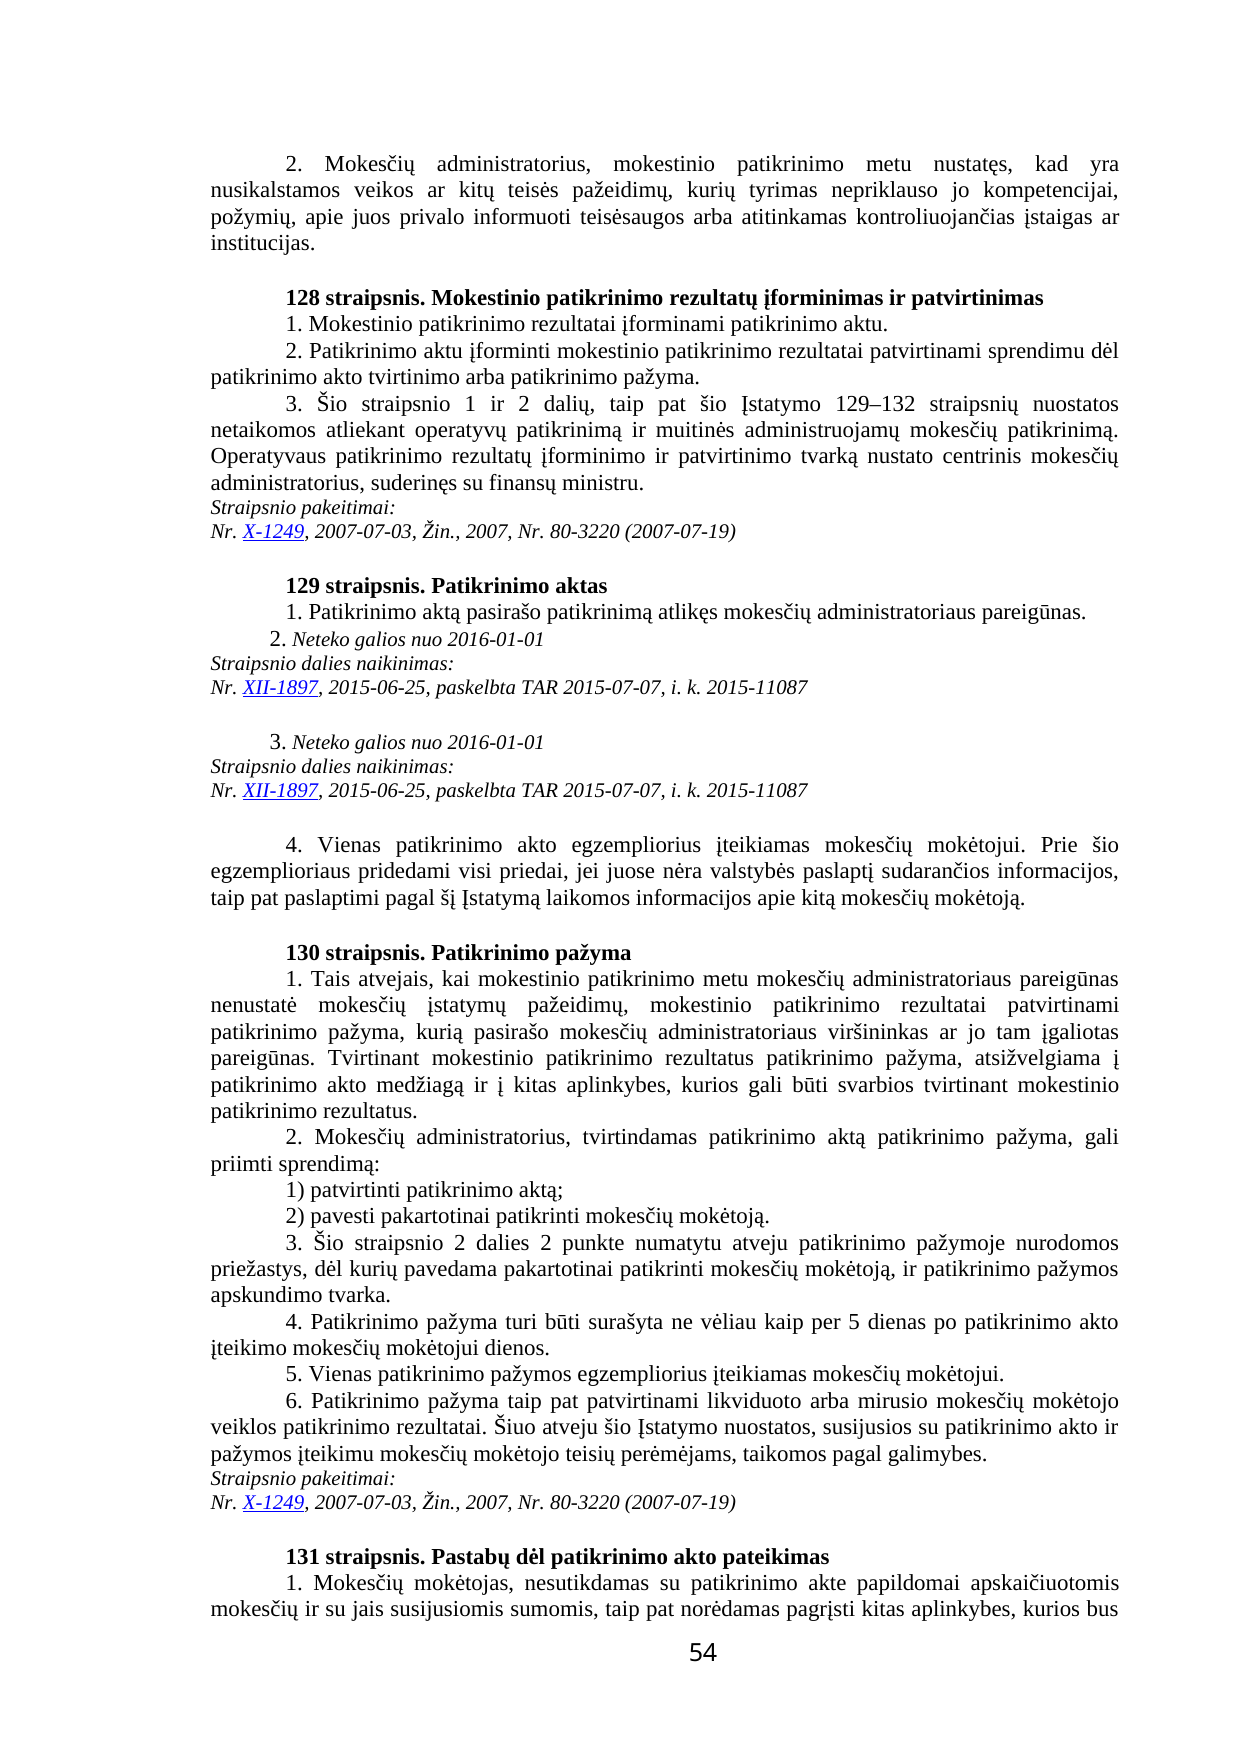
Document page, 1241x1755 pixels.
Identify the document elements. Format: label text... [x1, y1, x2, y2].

text 1. Mokesčių mokėtojas, nesutikdamas su patikrinimo akte papildomai apskaičiuotomis mokesčių ir su jais susijusiomis sumomis, taip pat norėdamas pagrįsti kitas aplinkybes, kurios bus [210, 1569, 1120, 1622]
text 5. Vienas patikrinimo pažymos egzempliorius įteikiamas mokesčių mokėtojui. [210, 1361, 1120, 1387]
text Straipsnio dalies naikinimas: [210, 754, 1120, 778]
text 3. Šio straipsnio 1 ir 2 dalių, taip pat šio Įstatymo 129–132 straipsnių nuostatos netaikomos atliekant operatyvų patikrinimą ir muitinės administruojamų mokesčių patikrinimą. Operatyvaus patikrinimo rezultatų įforminimo ir patvirtinimo tvarką nustato centrinis mokesčių administratorius, suderinęs su finansų ministru. [210, 389, 1120, 495]
text 1) patvirtinti patikrinimo aktą; [210, 1176, 1120, 1202]
text 1. Tais atvejais, kai mokestinio patikrinimo metu mokesčių administratoriaus pareigūnas nenustatė mokesčių įstatymų pažeidimų, mokestinio patikrinimo rezultatai patvirtinami patikrinimo pažyma, kurią pasirašo mokesčių administratoriaus viršininkas ar jo tam įgaliotas pareigūnas. Tvirtinant mokestinio patikrinimo rezultatus patikrinimo pažyma, atsižvelgiama į patikrinimo akto medžiagą ir į kitas aplinkybes, kurios gali būti svarbios tvirtinant mokestinio patikrinimo rezultatus. [210, 965, 1120, 1123]
text 2. Mokesčių administratorius, tvirtindamas patikrinimo aktą patikrinimo pažyma, gali priimti sprendimą: [210, 1123, 1120, 1176]
text 3. Neteko galios nuo 2016-01-01 [210, 728, 1120, 754]
text Straipsnio pakeitimai: [210, 1466, 1120, 1490]
text Nr. X-1249, 2007-07-03, Žin., 2007, Nr. 80-3220 (2007-07-19) [210, 1490, 1120, 1514]
text 129 straipsnis. Patikrinimo aktas [210, 572, 1120, 598]
text Straipsnio dalies naikinimas: [210, 651, 1120, 675]
text 2) pavesti pakartotinai patikrinti mokesčių mokėtoją. [210, 1202, 1120, 1229]
text 128 straipsnis. Mokestinio patikrinimo rezultatų įforminimas ir patvirtinimas [210, 284, 1120, 311]
text Nr. XII-1897, 2015-06-25, paskelbta TAR 2015-07-07, i. k. 2015-11087 [210, 778, 1120, 802]
text 1. Patikrinimo aktą pasirašo patikrinimą atlikęs mokesčių administratoriaus pareigūnas. [210, 598, 1120, 624]
text 6. Patikrinimo pažyma taip pat patvirtinami likviduoto arba mirusio mokesčių mokėtojo veiklos patikrinimo rezultatai. Šiuo atveju šio Įstatymo nuostatos, susijusios su patikrinimo akto ir pažymos įteikimu mokesčių mokėtojo teisių perėmėjams, taikomos pagal galimybes. [210, 1387, 1120, 1466]
text Nr. X-1249, 2007-07-03, Žin., 2007, Nr. 80-3220 (2007-07-19) [210, 519, 1120, 543]
text Straipsnio pakeitimai: [210, 495, 1120, 519]
text 3. Šio straipsnio 2 dalies 2 punkte numatytu atveju patikrinimo pažymoje nurodomos priežastys, dėl kurių pavedama pakartotinai patikrinti mokesčių mokėtoją, ir patikrinimo pažymos apskundimo tvarka. [210, 1229, 1120, 1308]
text 1. Mokestinio patikrinimo rezultatai įforminami patikrinimo aktu. [210, 311, 1120, 337]
text Nr. XII-1897, 2015-06-25, paskelbta TAR 2015-07-07, i. k. 2015-11087 [210, 675, 1120, 699]
text 4. Patikrinimo pažyma turi būti surašyta ne vėliau kaip per 5 dienas po patikrinimo akto įteikimo mokesčių mokėtojui dienos. [210, 1308, 1120, 1361]
text 131 straipsnis. Pastabų dėl patikrinimo akto pateikimas [210, 1543, 1120, 1569]
text 2. Mokesčių administratorius, mokestinio patikrinimo metu nustatęs, kad yra nusikalstamos veikos ar kitų teisės pažeidimų, kurių tyrimas nepriklauso jo kompetencijai, požymių, apie juos privalo informuoti teisėsaugos arba atitinkamas kontroliuojančias įstaigas ar institucijas. [210, 150, 1120, 255]
text 4. Vienas patikrinimo akto egzempliorius įteikiamas mokesčių mokėtojui. Prie šio egzemplioriaus pridedami visi priedai, jei juose nėra valstybės paslaptį sudarančios informacijos, taip pat paslaptimi pagal šį Įstatymą laikomos informacijos apie kitą mokesčių mokėtoją. [210, 831, 1120, 910]
text 2. Neteko galios nuo 2016-01-01 [210, 624, 1120, 651]
text 2. Patikrinimo aktu įforminti mokestinio patikrinimo rezultatai patvirtinami sprendimu dėl patikrinimo akto tvirtinimo arba patikrinimo pažyma. [210, 337, 1120, 389]
text 130 straipsnis. Patikrinimo pažyma [210, 939, 1120, 965]
